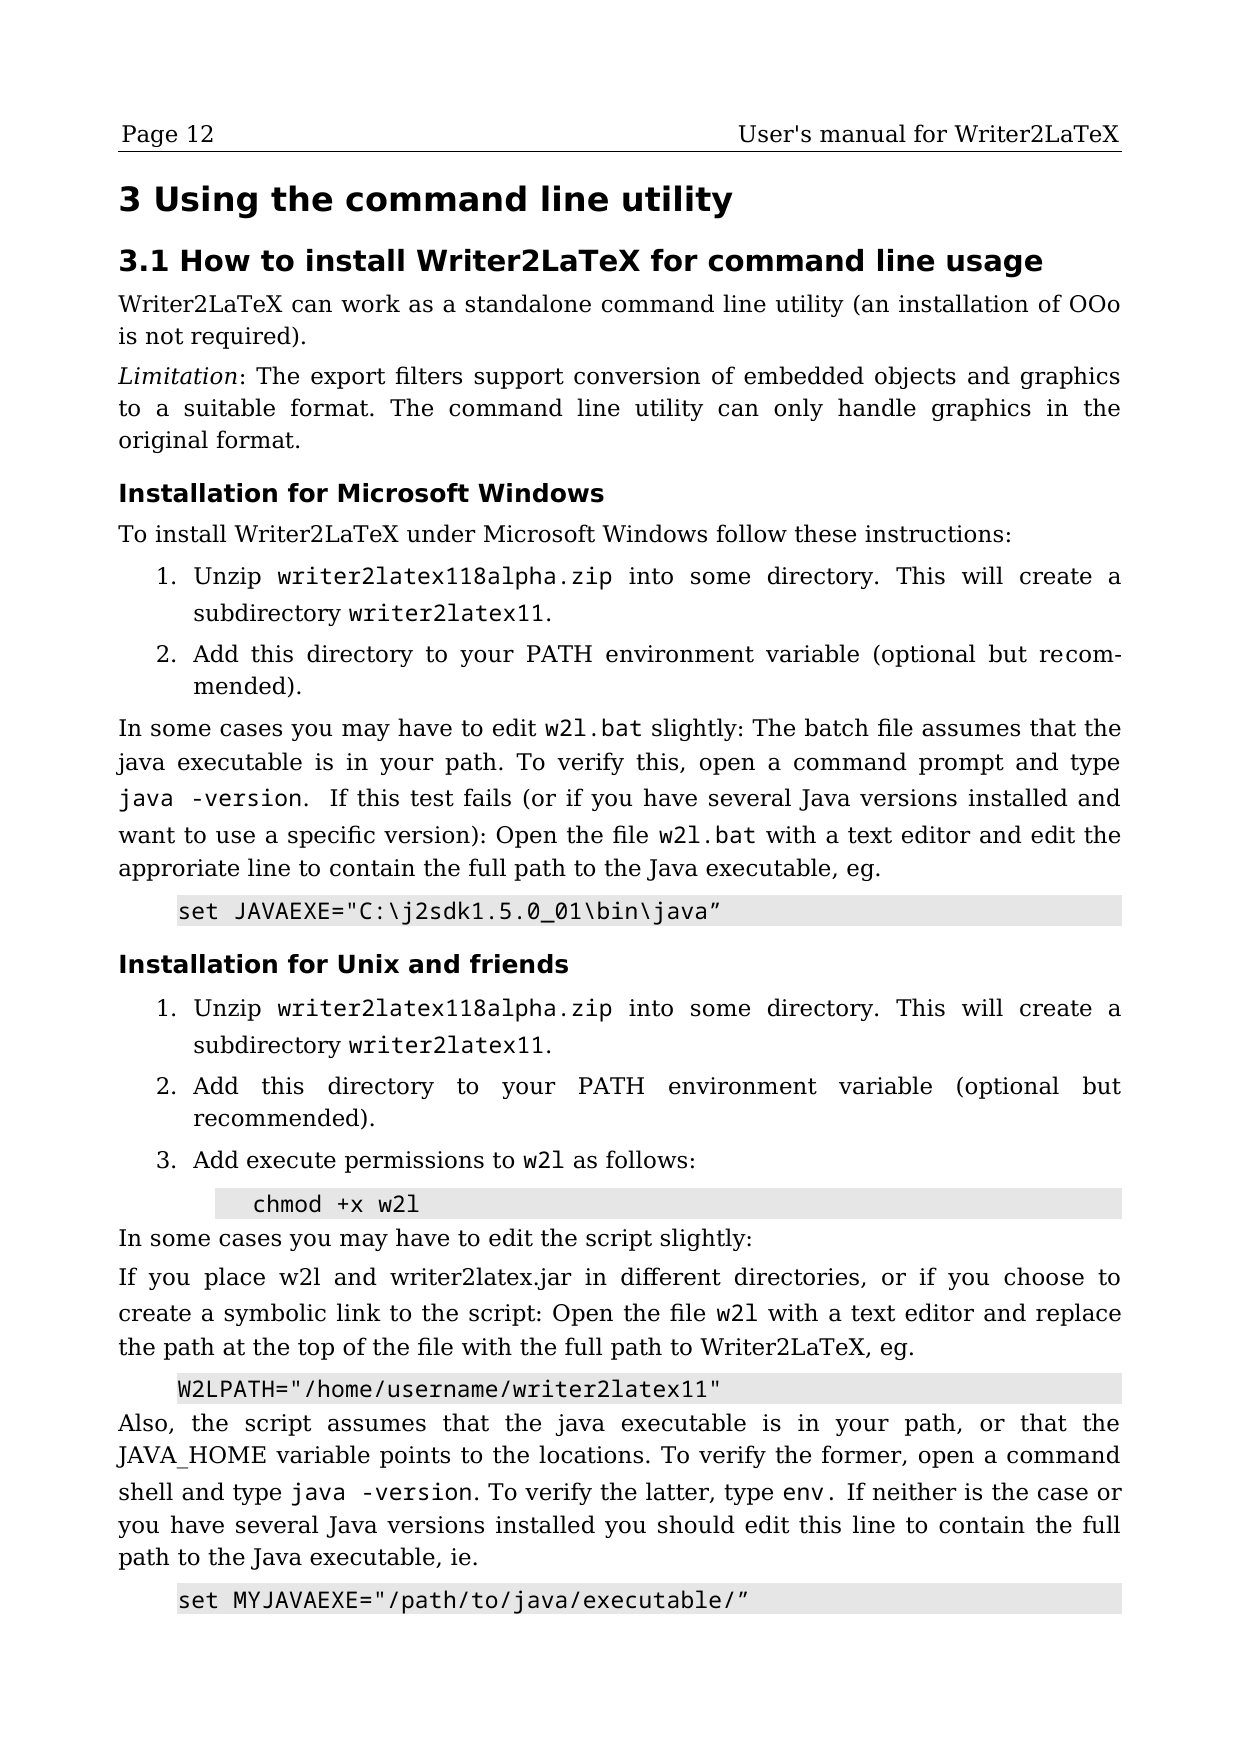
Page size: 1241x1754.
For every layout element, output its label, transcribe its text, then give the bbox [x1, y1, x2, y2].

list Unzip writer2latex118alpha.zip into some directory. This will create a subdirectory writer2latex11. [156, 992, 1122, 1060]
text set MYJAVAEXE="/path/to/java/executable/” [177, 1583, 1122, 1614]
list Add execute permissions to w2l as follows: [156, 1144, 1122, 1176]
list chmod +x w2l [215, 1188, 1122, 1219]
text W2LPATH="/home/username/writer2latex11" [177, 1373, 1122, 1404]
subtitle How to install Writer2LaTeX for command line usage [118, 244, 1122, 278]
text Writer2LaTeX can work as a standalone command line utility (an installation of OOo is not required). [118, 291, 1122, 350]
text Also, the script assumes that the java executable is in your path, or that the JAVA_HOME variable points to the locations. To verify the former, open a command shell and type java -version. To verify the latter, type env. If neither is the case or you have several Java versions installed you should edit this line to contain the full path to the Java executable, ie. [118, 1410, 1122, 1571]
text Limitation: The export filters support conversion of embedded objects and graphics to a suitable format. The command line utility can only handle graphics in the original format. [118, 363, 1122, 454]
subtitle Using the command line utility [118, 181, 1122, 219]
text In some cases you may have to edit the script slightly: [118, 1225, 1122, 1252]
text If you place w2l and writer2latex.jar in different directories, or if you choose to create a symbolic link to the script: Open the file w2l with a text editor and replace the path at the top of the file with the full path to Writer2LaTeX, eg. [118, 1264, 1122, 1361]
list Add this directory to your PATH environment variable (optional but re­com­men­ded). [156, 641, 1122, 700]
list Unzip writer2latex118alpha.zip into some directory. This will create a subdirectory writer2latex11. [156, 560, 1122, 628]
list Add this directory to your PATH environment variable (optional but recommended). [156, 1073, 1122, 1132]
text set JAVAEXE="C:\j2sdk1.5.0_01\bin\java” [177, 895, 1122, 926]
text In some cases you may have to edit w2l.bat slightly: The batch file assumes that the java executable is in your path. To verify this, open a command prompt and type java -version. If this test fails (or if you have several Java versions installed and want to use a specific version): Open the file w2l.bat with a text editor and edit the approriate line to contain the full path to the Java executable, eg. [118, 712, 1122, 882]
subtitle Installation for Microsoft Windows [118, 479, 1122, 508]
text To install Writer2LaTeX under Microsoft Windows follow these instructions: [118, 521, 1122, 548]
subtitle Installation for Unix and friends [118, 951, 1122, 980]
